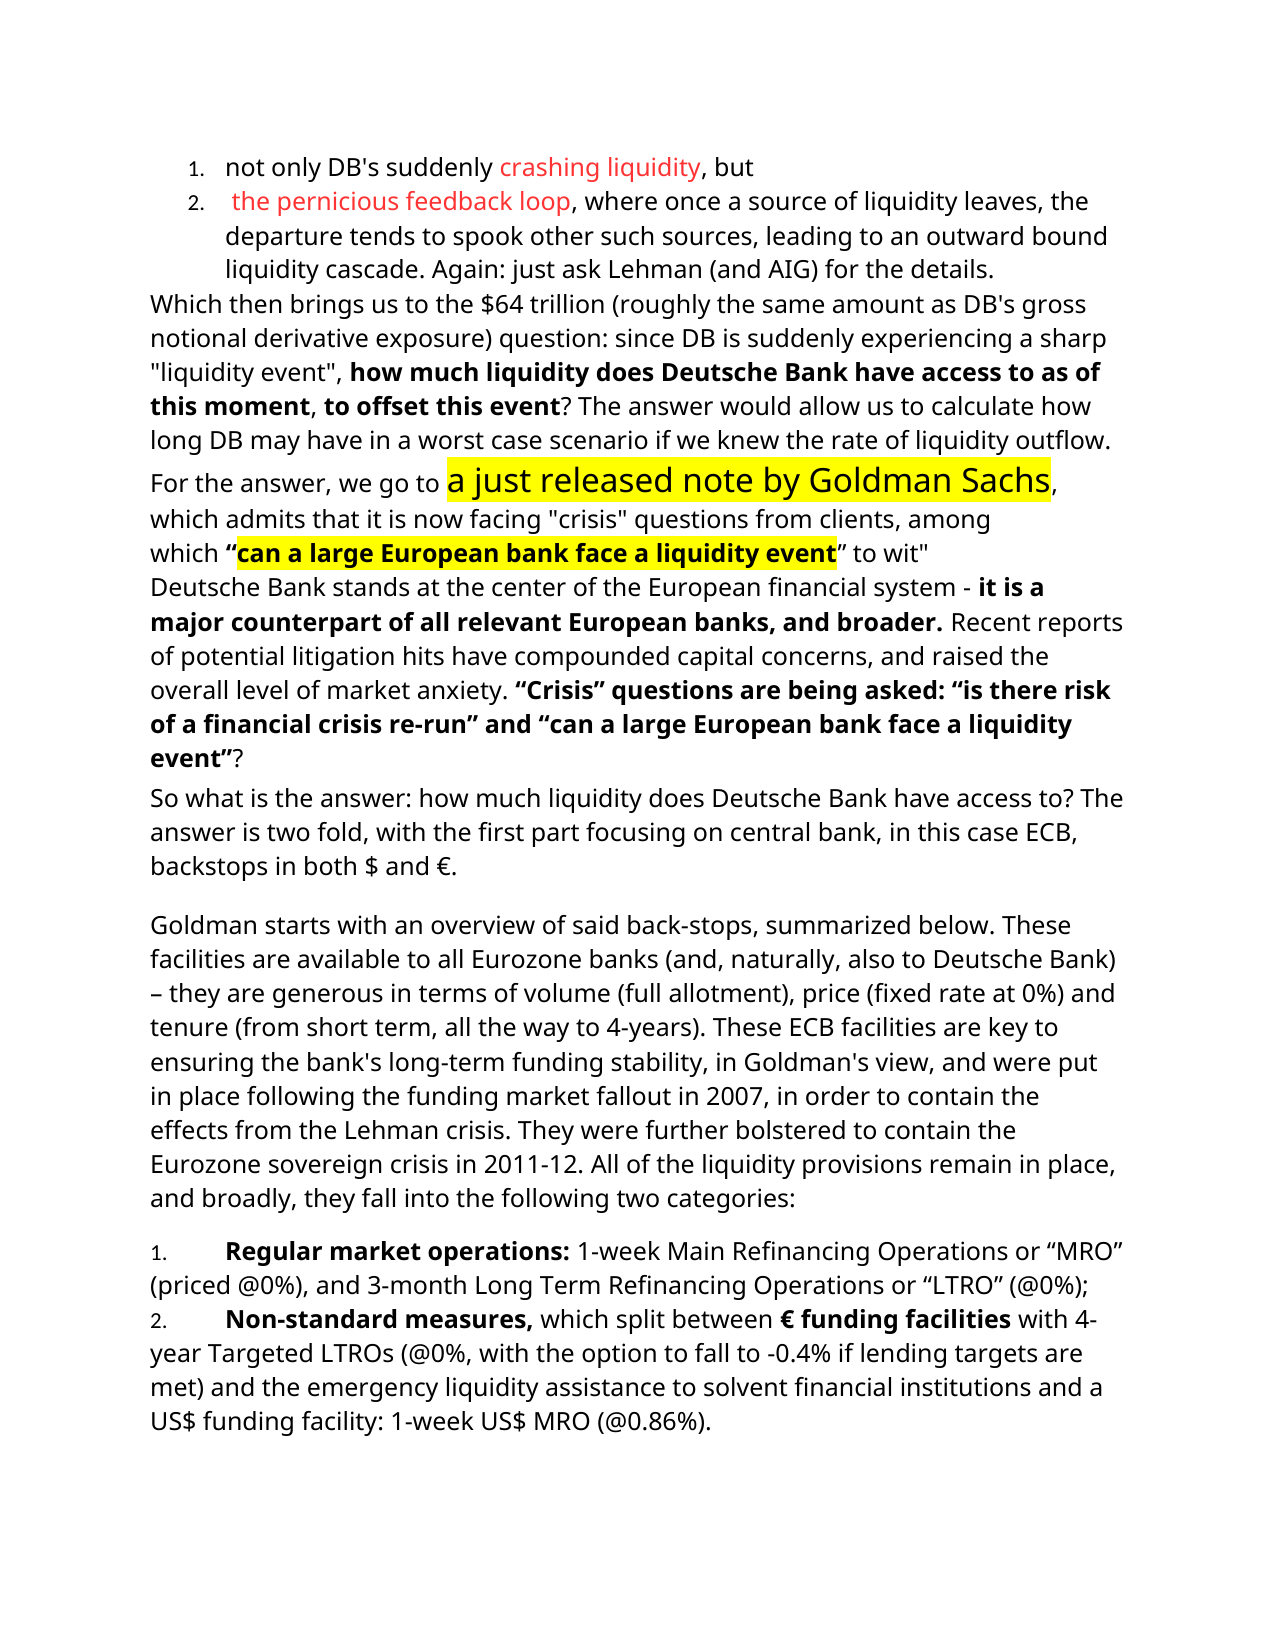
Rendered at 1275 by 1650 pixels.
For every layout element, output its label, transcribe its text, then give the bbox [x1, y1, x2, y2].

list Regular market operations: 1-week Main Refinancing Operations or “MRO” (priced @0%), and 3-month Long Term Refinancing Operations or “LTRO” (@0%); [150, 1233, 1125, 1301]
list not only DB's suddenly crashing liquidity, but [187, 150, 1125, 184]
text Deutsche Bank stands at the center of the European financial system - it is a major counterpart of all relevant European banks, and broader. Recent reports of potential litigation hits have compounded capital concerns, and raised the overall level of market anxiety. “Crisis” questions are being asked: “is there risk of a financial crisis re-run” and “can a large European bank face a liquidity event”? [150, 570, 1125, 774]
text Which then brings us to the $64 trillion (roughly the same amount as DB's gross notional derivative exposure) question: since DB is suddenly experiencing a sharp "liquidity event", how much liquidity does Deutsche Bank have access to as of this moment, to offset this event? The answer would allow us to calculate how long DB may have in a worst case scenario if we knew the rate of liquidity outflow. [150, 286, 1125, 457]
text So what is the answer: how much liquidity does Deutsche Bank have access to? The answer is two fold, with the first part focusing on central bank, in this case ECB, backstops in both $ and €. [150, 781, 1125, 883]
text For the answer, we go to a just released note by Goldman Sachs, which admits that it is now facing "crisis" questions from clients, among which “can a large European bank face a liquidity event” to wit" [150, 457, 1125, 570]
list the pernicious feedback loop, where once a source of liquidity leaves, the departure tends to spook other such sources, leading to an outward bound liquidity cascade. Again: just ask Lehman (and AIG) for the details. [187, 184, 1125, 286]
list Non-standard measures, which split between € funding facilities with 4-year Targeted LTROs (@0%, with the option to fall to -0.4% if lending targets are met) and the emergency liquidity assistance to solvent financial institutions and a US$ funding facility: 1-week US$ MRO (@0.86%). [150, 1301, 1125, 1438]
text Goldman starts with an overview of said back-stops, summarized below. These facilities are available to all Eurozone banks (and, naturally, also to Deutsche Bank) – they are generous in terms of volume (full allotment), price (fixed rate at 0%) and tenure (from short term, all the way to 4-years). These ECB facilities are key to ensuring the bank's long-term funding stability, in Goldman's view, and were put in place following the funding market fallout in 2007, in order to contain the effects from the Lehman crisis. They were further bolstered to contain the Eurozone sovereign crisis in 2011-12. All of the liquidity provisions remain in place, and broadly, they fall into the following two categories: [150, 908, 1125, 1214]
